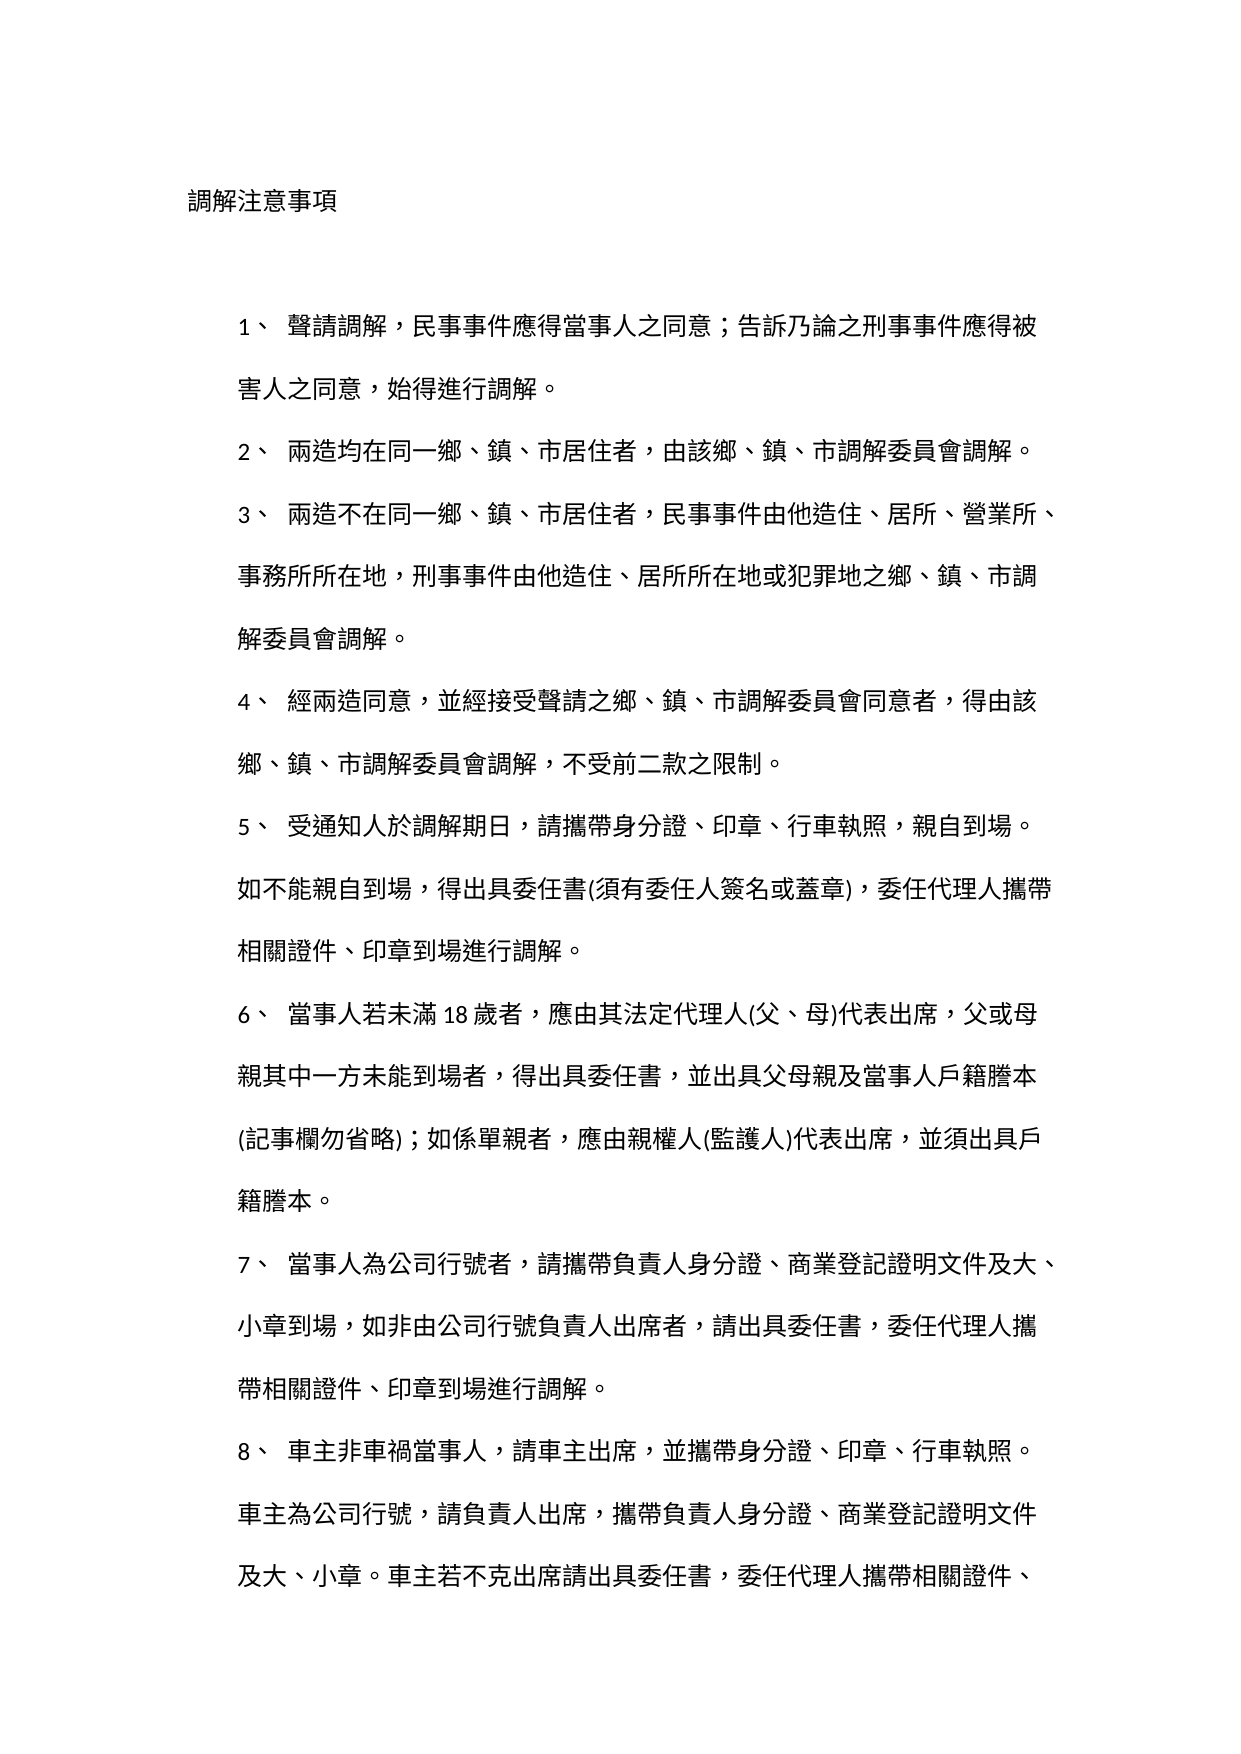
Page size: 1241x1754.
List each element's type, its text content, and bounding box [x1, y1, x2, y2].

list 車主非車禍當事人，請車主出席，並攜帶身分證、印章、行車執照。車主為公司行號，請負責人出席，攜帶負責人身分證、商業登記證明文件及大、小章。車主若不克出席請出具委任書，委任代理人攜帶相關證件、 [237, 1408, 1053, 1596]
list 受通知人於調解期日，請攜帶身分證、印章、行車執照，親自到場。如不能親自到場，得出具委任書(須有委任人簽名或蓋章)，委任代理人攜帶相關證件、印章到場進行調解。 [237, 783, 1053, 971]
list 聲請調解，民事事件應得當事人之同意；告訴乃論之刑事事件應得被害人之同意，始得進行調解。 [237, 283, 1053, 408]
list 經兩造同意，並經接受聲請之鄉、鎮、市調解委員會同意者，得由該鄉、鎮、市調解委員會調解，不受前二款之限制。 [237, 658, 1053, 783]
list 兩造均在同一鄉、鎮、市居住者，由該鄉、鎮、市調解委員會調解。 [237, 408, 1053, 471]
list 當事人為公司行號者，請攜帶負責人身分證、商業登記證明文件及大、小章到場，如非由公司行號負責人出席者，請出具委任書，委任代理人攜帶相關證件、印章到場進行調解。 [237, 1221, 1053, 1408]
text 調解注意事項 [187, 158, 1053, 221]
list 兩造不在同一鄉、鎮、市居住者，民事事件由他造住、居所、營業所、事務所所在地，刑事事件由他造住、居所所在地或犯罪地之鄉、鎮、市調解委員會調解。 [237, 471, 1053, 658]
list 當事人若未滿18歲者，應由其法定代理人(父、母)代表出席，父或母親其中一方未能到場者，得出具委任書，並出具父母親及當事人戶籍謄本(記事欄勿省略)；如係單親者，應由親權人(監護人)代表出席，並須出具戶籍謄本。 [237, 971, 1053, 1221]
